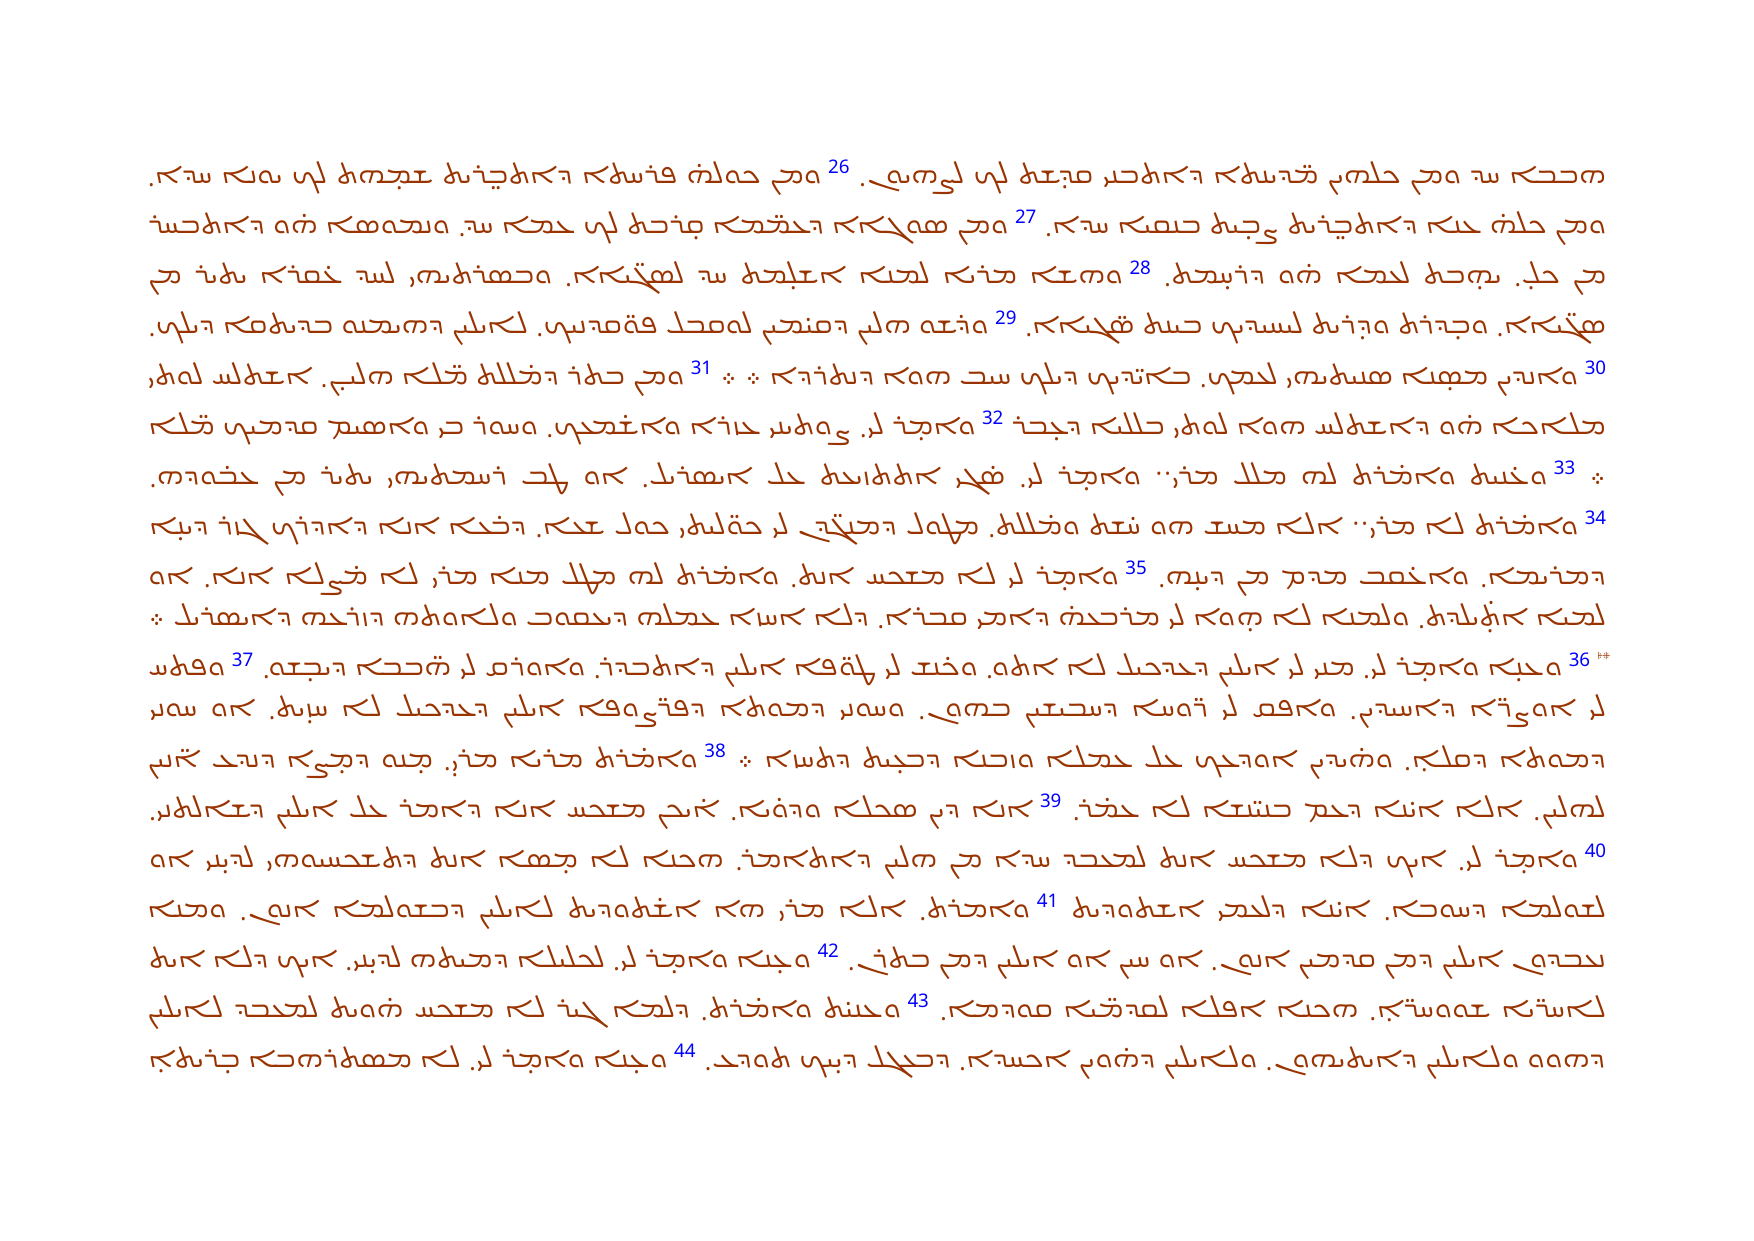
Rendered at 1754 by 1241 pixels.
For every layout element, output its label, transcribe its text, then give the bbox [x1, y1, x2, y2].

text 1 ܥܠ ܐܬܘ̈ܬܐ ܕܝܢ̣܂ ܗܐ ܝܘܡ̈ܬܐ ܐܬ̇ܝܢ܂ ܘܢܬܬܚܕܘܢ ܥ̇ܡܘܖ̈ܘܗܝ ܕܥܠܡܐ ܒܬܘܗܬܐ ܣܓܝܐܬܐ܂ ܘܬܬܟܣܐ ܡܢ̇ܬܐ ܕܫܪܪܐ܂ ܘܥܩܪܬܐ ܬܗܘܐ ܐܪܥܗ̇ ܕܗܝܡܢܘܬܐ܂ 2 ܘܢܣܓܐ ܥ̣ܘܠܐ ܘܫܪܝܚܘܬܐ̣܂ ܝܬܝܪ ܡܢ ܗܢܐ ܕܚ̣ܙܝܬ ܗܫܐ܂ ܘܝܬܝܪ ܡܢ ܗ̇ܘ ܕܫܡ̣ܥܬ ܡܢ ܩܕܝܡ܂ 3 ܘܬܗܘܐ ܕܠܐ ܩܝ̇ܡܐ܂ ܘܕܠܐ ܡܬܕܝܫܐ ܐܪܥܐ ܗܕܐ ܕܚ̣ܙܝܬ ܕܡܡܠܟܐ ܗܫܐ܂ ܘܢܚܙܘܢܗ̇ ܠܐܪܥܐ ܗܕܐ ܟܕ ܚܪܒܐ܂ 4 ܐܢ ܕܝܢ ܢܬܠ ܠܟ ܡܪܝܡܐ ܚ̇ܙܝܐ̣܂ ܚ̇ܙܐ ܐܢܬ ܠܗ̇ܝ ܕܒܬܪ ܬܠܝܬܝܬܐ ܕܡܫܬܓܫܐ܂ ܘܢܬܚܙܐ ܡܢ ܫܠܝܐ ܫܡ̣ܫܐ ܒܠܠܝܐ܂ ܘܣܗܪܐ ܒܐܝܡܡܐ܂ 5 ܘܩܝܣܐ ܢ̇ܛܦ ܕܡܐ܂ ܘܟܐܦܐ ܬܬܠ ܩܠܗ̇܂ ܘܥܡ̈ܡܐ ܢܬܙܝܥܘܢ܂ ܘܐܐܖ̈ ܢܬܚܠܦܘܢ܂ 6 ܘܢܡܠܟ ܗܘ ܕܠܐ ܣܒ̇ܪܝܢ ܥܠܘܗܝ ܣܓܝܐ̈ܐ܂ ܘܦܪܚܬܐ ܬܫܢܐ܂ 7 ܘܝܡܐ ܕܣܕܘܡ ܢܥܒܕ ܢܘ̈ܢܐ ܣܓ̈ܝܐܐ܂ ܘܢܬܠ ܩܠܗ ܒܠܠܝܐ ܗ̇ܘ ܕܠܐ ܝܕ̇ܥܝܢ ܠܗ ܣ̈ܓܝܐܐ܂ ܘܟܠܗܘܢ ܢܫܡܥܘܢܗ̇܂ 8 ܘܦܚ̈ܬܐ ܢܬܥܒܕܘܢ ܒܕܘ̈ܟܝܬܐ ܣܓܝܐ̈ܬܐ܂ ܘܬܟܝܒܐܝܬ ܢܘܪܐ ܬܗܘܐ ܡܫܬܕܪܐ܂ ܘܚܝ̈ܘܬܐ ܕܕܒܪܐ ܢܫ̈ܢܝܢ ܡܢ ܐܬܪܗܝܢ܂ ܘܐܬ̈ܘܬܐ ܡܢ ܢܫ̈ܐ ܢܬܚ̈ܢܝܢ܂ ܢܬܝܠܕܘܢ ܓܝܪ ܥܘ̣̈ܠܐ ܟܕ ܠܐ ܡܫܡܠܝܢ܂ 9 ܘܒܡ̈ܝܐ ܚ̈ܠܝܐ ܢܫܬܟܚܘܢ ܡܠܝܚܐ܂ ܘܖ̈ܚ̇ܡܐ ܥܠ ܖ̈ܚܡ̇ܝܗܘܢ ܡܢ ܫܠܝܐ ܢܥܒܕܘܢ ܩܪܒܐ܂ ܘܬܬܟܣܐ ܗܝ̇ܕܝܢ ܚܟܡܬܐ܂ ܘܣܟܘܠܬܢܘܬܐ ܬܐܙܠ ܠܗ̇ ܠܐܘܨܖ̈ܝܗ̇ 10 ܠܘܬ ܣܓܝܐ̈ܐ ܘܠܐ ܬܫܬܟܚ܂ ܘܢܣܓܐ ܛܠܘܡܝܐ ܘܫܪܝܚܘܬܐ ܥܠ ܐܪܥܐ܂ 11 ܘܢܫܐ̇ܠ ܐܬܪܐ ܠܐ̇ܝܢܐ ܕܩܪܝܒ ܠܗ ܘܢܐܡܪ ܠܗ܂ ܕܠܡܐ ܥܒ̤ܪܬ ܥܠܝܟ ܙܕܝܩܘܬܐ܃ ܐܘ ܓܒܪܐ ܕܥ̇ܒܕ ܙܕܝܩܘܬܐ܂ ܘܗ̣ܘ ܕܝܢ ܐܬܪܐ ܢܟܦܘܪ܂ 12 ܘܢܗܘܐ ܒܗ̇ܘ ܙܒܢܐ܂ ܢܣܒܪܘܢ ܒ̇ܢܝ ܐܢܫܐ ܘܠܐ ܢܣܒܘܢ܂ ܘܢܠܐܘܢ ܘܠܐ ܢܫܟܚܘܢ܂ ܘܢܥܡܠܘܢ ܘܠܐ ܬܬܩܢ ܐܘܪܚܗܘܢ܂ 13 ܗܠܝܢ ܐܬܘ̈ܬܐ ܐܬܦܩܕ ܠܝ ܕܐܡ̇ܪ ܠܟ܂ ܘܐܢ ܕܝܢ ܬܨܠܐ ܬܘܒ ܘܬܒܥܐ ܐܝܟ ܕܗܫܐ܂ ܘܬܨܘܡ ܫܒܥܐ ܝܘܡ̈ܝܢ܂ ܫܡ̇ܥܬ ܕܪܘܪܒܢ ܡܢ ܗܠܝܢ܂ 14 ܘܐܬ̇ܬܥܝܪܬ܂ ܘܦܓܪܝ ܪܐ̇ܬ ܗܘܐ ܣ̇ܓܝ܂ ܘܢܦܫܝ ܠܐܝܐ ܗܘܬ ܐܝܟ ܕܬܦܘܩ܂ 15 ܘܐܚܕܢܝ ܡܠܐ̇ܟܐ ܗ̇ܘ ܕܡܡܠܠ ܒܝ܂ ܘܚܝܠܢܝ ܘܐܩܝܡܢܝ ܥܠ ܖ̈ܓܠܝ܀܀ ݊ 16 ܘܗ̣ܘܐ ܒܠܠܝܐ ܕܬܪܝܢ܂ ܘܐ̣ܬܐ ܠܘܬܝ ܦܣܠܛܐܝܠ ܪܝܫܗ ܕܥܡܐ܂ ܘܐܡ̣ܪ ܠܝ܂ ܐܝ̇ܟܐ ܗ̣ܘܝܬ܂ ܘܠܡܢܐ ܟܡܝܖ̈ܢ ܐ̈ܦܝܟ܂ 17 ܐܘ ܠܐ ܝܕ̇ܥ ܐܢܬ܂ ܕܐܢܬ ܗܘ ܕܐܬܗ̣ܝܡܢܬ ܥܠ ܐܝܣܪܝܠ ܒܐܬܪܐ ܕܫܒܝܬܗܘܢ܂ 18 ܩܘܡ ܗܟܝܠ ܘܐܟܘܠ ܠܚܡܐ ܩܠܝܠ܂ ܕܠܐ ܬܫܒܘܩ ܐܢܘܢ ܐܝܟ ܪܥ̇ܝܐ ܠܡܪ ܥܝܬܗ ܒܐܝ̣ܕܐ ܕܕܐ̈ܒܐ ܚ̈ܒܠܐ܂ 19 ܘܐܢܐ ܐܡ̇ܪܬ ܠܗ܂ ܙܠ ܠܟ ܡܢܝ ܘܠܐ ܬܬܩܪܒ ܨܐܕܝ ܥܕܡܐ ܠܫܒܥܐ ܝܘܡ̈ܝܢ ܘܗܝ̇ܕܝܢ ܬܐܬܐ ܠܘܬܝ ܘܐܫܡ̇ܥܟ ܡ̈ܠܐ܂ ܘܟܕ ܐܡ̇ܪܬ ܠܗ ܐܙ̣ܠ ܠܗ ܡܢ ܠܘܬܝ ܀ ܨܠܘܬܐ ܕܥܙܪܐ܂ 20 ܘܐܢܐ ܨܡ̇ܬ ܫܒܥܐ ܝܘܡ̈ܝܢ܂ ܟܕ ܡܬܬܢܚ ܗ̇ܘܝܬ ܘܒܟ̇ܐ̣ ܐܝܟ ܕܦܩܕܢܝ ܪܡܐܝܠ ܡܠܐܟܐ܂ 21 ܘܗ̣ܘܐ ܡܢ ܒܬܪ ܫܒܥܐ ܝܘ̈ܡܝܢ܂ ܘܗܐ ܬܘܒ ܡܚ̈ܫܒܬܗ ܕܠܒܝ ܐ̈ܠܨܢ ܗ̈ܘܝ ܠܝ ܣ̇ܓܝ܂ 22 ܘܢܣ̤ܒܬ ܢܦܫܝ ܪܘܚܐ ܕܒܘܝܢܐ܂ ܘܬܘܒ ܫ̇ܪܝܬ ܠܡܡܠܠܘ ܩܕܡ ܡܪܝܡܐ ܡ̈ܠܐ ܗܠܝܢ ܕܒܥܘܬܐ ܘܕܬܟܫܦܬܐ܂ 23 ܘܥ̇ܢܝܬ ܘܐܡ̇ܪܬ܂ ܐܘ ܡܪܝܐ ܡܪܝ܂ ܡܢ ܟܘܠܗܘܢ ܥܒ̈ܝܗ̇ ܕܐܪܥܐ ܘܐ̈ܝܠܢܝܗ̇ ܓܒܝܬ ܠܟ ܓܦܬܐ ܚܕܐ܂ 24 ܘܡܢ ܟܠܗܝܢ ܐܖ̈ܥܬܐ ܕܬܒܝܠ ܓ̣ܒܝܬ ܠܟ ܐܬܪܐܚܕ܂ 25 ܘܡܢ ܟܘܠܗܘܢ ܬܗ̈ܘܡܐ ܕܝܡܐ ܐܣܓܝܬ ܠܟ ܚܕ ܢܚܠܐ܂ ܘܡܢ ܟܘܠܗܘܢ ܗܒܒܐ ܕܬܒܝܠ ܓܒ̣ܝܬ ܠܟ ܗܒܒܐ ܚܕ ܘܡܢ ܟܠܗܝܢ ܡ̈ܕܝܢܬܐ ܕܐܬܒܢܝ ܩܕ̣ܫܬ ܠܟ ܠܨܗܝܘܢ܂ 26 ܘܡܢ ܟܘܠܗ̇ ܦܪܚܬܐ ܕܐܬܒ̤ܪܝܬ ܫܡ̣ܗܬ ܠܟ ܝܘܢܐ ܚܕܐ܂ ܘܡܢ ܟܠܗ̇ ܥܢܐ ܕܐܬܒ̤ܪܝܬ ܨܒ̣ܝܬ ܒܢܩܝܐ ܚܕܐ܂ 27 ܘܡܢ ܣܘܓܐܐ ܕܥܡ̈ܡܐ ܩ̣ܪܒܬ ܠܟ ܥܡܐ ܚܕ܂ ܘܢܡܘܣܐ ܗ̇ܘ ܕܐܬܒܚܪ ܡܢ ܟܠ̣܂ ܝܗ̣ܒܬ ܠܥܡܐ ܗ̇ܘ ܕܪܚ̣ܡܬ܂ 28 ܘܗܫܐ ܡܪܝܐ ܠܡܢܐ ܐܫܠ̣ܡܬ ܚܕ ܠܣܓ̈ܝܐܐ܂ ܘܒܣܪܬܝܗܝ ܠܚܕ ܥ̇ܩܪܐ ܝܬܝܪ ܡܢ ܣܓ̈ܝܐܐ܂ ܘܒ̣ܕܪܬ ܘܕ̣ܪܝܬ ܠܝܚܝܕܝܟ ܒܝܢܬ ܣ̈ܓܝܐܐ܂ 29 ܘܕ̇ܫܘ ܗܠܝܢ ܕܩܝ̇ܡܝܢ ܠܘܩܒܠ ܦܘ̈ܩܕܢܝܟ܂ ܠܐܝܠܝܢ ܕܗܝܡܢܘ ܒܕܝܬܩܐ ܕܝܠܟ܂ 30 ܘܐܢܕܝܢ ܡܣ̣ܢܐ ܣܢܝܬܝܗܝ ܠܥܡܟ܂ ܒܐܝ̈ܕܝܟ ܕܝܠܟ ܚܝܒ ܗܘܐ ܕܢܬܪܕܐ ܀ ܀ 31 ܘܡܢ ܒܬܪ ܕܡ̇ܠܠܬ ܡ̈ܠܐ ܗܠܝـ̣ܢ܂ ܐܫܬܠܚ ܠܘܬܝ ܡܠܐܟܐ ܗ̇ܘ ܕܐܫܬܠܚ ܗܘܐ ܠܘܬܝ ܒܠܠܝܐ ܕܥ̣ܒܪ 32 ܘܐܡ̣ܪ ܠܝ܂ ܨܘܬܝܢܝ ܥܙܪܐ ܘܐܫ̇ܡܥܟ܂ ܘܚܘܪ ܒܝ ܘܐܣܝܡ ܩܕܡܝܟ ܡ̈ܠܐ ܀ 33 ܘܥ̇ܢܝܬ ܘܐܡ̇ܪܬ ܠܗ ܡܠܠ ܡܪܝ܁܁ ܘܐܡ̣ܪ ܠܝ܂ ܣ̇ܓܝ ܐܬܬܙܝܥܬ ܥܠ ܐܝܣܪܝܠ܂ ܐܘ ܛܒ ܪܚܡܬܝܗܝ ܝܬܝܪ ܡܢ ܥܒ̇ܘܕܗ܂ 34 ܘܐܡ̇ܪܬ ܠܐ ܡܪܝ܁܁ ܐܠܐ ܡܚܫ ܗܘ ܚ̇ܫܬ ܘܡ̇ܠܠܬ܂ ܡܛܘܠ ܕܡܢܓ̈ܕܢ ܠܝ ܟܘ̈ܠܝܬܝ ܟܘܠ ܫܥܐ܂ ܕܒ̇ܥܐ ܐܢܐ ܕܐܕܪܟ ܓܙܪ ܕܝܢ̣ܐ ܕܡܪܝܡܐ܂ ܘܐܥ̇ܩܒ ܡܕܡ ܡܢ ܕܝܢ̣ܗ܂ 35 ܘܐܡ̣ܪ ܠܝ ܠܐ ܡܫܟܚ ܐܢܬ܂ ܘܐܡ̇ܪܬ ܠܗ ܡܛܠ ܡܢܐ ܡܪܝ ܠܐ ܡ̇ܨܠܐ ܐܢܐ܂ ܐܘ ܠܡܝܐ ܐܬ̣̇ܝܠܕܬ܂ ܘܠܡܢܐ ܠܐ ܗ̣ܘܐ ܠܝ ܡܪܒܥܗ̇ ܕܐܡܝ ܩܒܪܐ܂ ܕܠܐ ܐܚܙܐ ܥܡܠܗ ܕܝܥܩܘܒ ܘܠܐܘܬܗ ܕܙܪܥܗ ܕܐܝܣܪܝܠ ܀ ݊ ݊ 36 ܘܥܢ̣ܐ ܘܐܡ̣ܪ ܠܝ܂ ܡܢܝ ܠܝ ܐܝܠܝܢ ܕܥܕܟܝܠ ܠܐ ܐܬܘ܂ ܘܟ̇ܢܫ ܠܝ ܛܘ̈ܦܐ ܐܝܠܝܢ ܕܐܬܒܕܪ܂ ܘܐܘܪܩ ܠܝ ܗ̈ܒܒܐ ܕܝܒ̣ܫܘ܂ 37 ܘܦܬܚ ܠܝ ܐܘܨܖ̈ܐ ܕܐܚܝܕܝܢ܂ ܘܐܦܩ ܠܝ ܖ̈ܘܚܐ ܕܚܒܝܫܝܢ ܒܗܘܢ܂ ܘܚܘܢܝ ܕܡܘܬܐ ܕܦܖ̈ܨܘܦܐ ܐܝܠܝܢ ܕܥܕܟܝܠ ܠܐ ܚܙ̣ܝܬ܂ ܐܘ ܚܘܢܝ ܕܡܘܬܐ ܕܩܠܐ̣܂ ܘܗ̇ܝܕܝܢ ܐܘܕܥܟ ܥܠ ܥܡܠܐ ܘܙܒܢܐ ܕܒܥ̣ܝܬ ܕܬܚܙܐ ܀ 38 ܘܐܡ̇ܪܬ ܡܪܝܐ ܡܪܝ̣܂ ܡ̣ܢܘ ܕܡ̣ܨܐ ܕܢܕܥ ܐ̈ܢܝܢ ܠܗܠܝܢ܂ ܐܠܐ ܐܝ̇ܢܐ ܕܥܡ ܒܢܝ̈ܢܫܐ ܠܐ ܥܡ̇ܪ܂ 39 ܐܢܐ ܕܝܢ ܣܟܠܐ ܘܕܘ̇ܝܐ܂ ܐ̇ܝܟܢ ܡܫܟܚ ܐܢܐ ܕܐܡܪ ܥܠ ܐܝܠܝܢ ܕܫܐܠܬܢܝ܂ 40 ܘܐܡ̣ܪ ܠܝ܂ ܐܝܟ ܕܠܐ ܡܫܟܚ ܐܢܬ ܠܡܥܒܕ ܚܕܐ ܡܢ ܗܠܝܢ ܕܐܬܐܡܪ܂ ܗܟܢܐ ܠܐ ܡ̣ܣܐ ܐܢܬ ܕܬܫܟܚܝܘܗܝ ܠܕܝ̣ܢܝ ܐܘ ܠܫܘܠܡܐ ܕܚܘܒܐ܂ ܐܝ̇ܢܐ ܕܠܥܡܝ ܐܫܬܘܕܝܬ 41 ܘܐܡܪܬ܂ ܐܠܐ ܡܪܝ ܗܐ ܐܫ̇ܬܘܕܝܬ ܠܐܝܠܝܢ ܕܒܫܘܠܡܐ ܐܢܘܢ܂ ܘܡܢܐ ܢܥܒܕܘܢ ܐܝܠܝܢ ܕܡܢ ܩܕܡܝܢ ܐܢܘܢ܂ ܐܘ ܚܝܢ ܐܘ ܐܝܠܝܢ ܕܡܢ ܒܬܪܢ܂ 42 ܘܥ̣ܢܐ ܘܐܡ̣ܪ ܠܝ܂ ܠܟܠܝܠܐ ܕܡܝܬܗ ܠܕܝ̣ܢܝ܂ ܐܝܟ ܕܠܐ ܐܝܬ ܠܐܚܖ̈ܝܐ ܫܘܘܚܖ̈ܐ̣܂ ܗܟܢܐ ܐܦܠܐ ܠܩܕܡ̈ܝܐ ܩܘܕܡܐ܂ 43 ܘܥܢܝ̇ܬ ܘܐܡ̇ܪܬ܂ ܕܠܡܐ ܓܝܪ ܠܐ ܡܫܟܚ ܗ̇ܘܝܬ ܠܡܥܒܕ ܠܐܝܠܝܢ ܕܗܘܘ ܘܠܐܝܠܝܢ ܕܐܝܬܝܗܘܢ܂ ܘܠܐܝܠܝܢ ܕܗ̇ܘܝܢ ܐܟܚܕܐ܂ ܕܒܥܓܠ ܕܝ̣ܝܟ ܬܘܕܥ܂ 44 ܘܥ̣ܢܐ ܘܐܡ̣ܪ ܠܝ܂ ܠܐ ܡܣܬܪܗܒܐ ܒ̣ܪܝܬܐ̣ ܝܬܝܪ ܡܢ ܒܪܘܝܗ̇܂ ܘܐܠܐ ܠܐ ܛ̇ܥܢ ܗܘܐ ܥܠܡܐ ܠܐܝܠܝܢ ܕܗ̈ܘܝܢ ܗ̈ܘܝ ܒܗ ܐܟܚܕܐ܂ 45 ܘܬܘܒ ܥܢ̇ܝܬ ܘܐܡ̇ܪܬ܂ ܘܐܝܟ̇ܢܐ ܐܡܪܬ ܠܥܒ̣ܕܟ܂ ܕܡܚܝܘ ܬܚ̇ܝܗ̇ ܠܒ̣ܪܝܬܐ܂ ܗ̇ܝ ܕܐܬ̤ܒܪܝܬ ܡܢܟ ܐܟܚܕܐ܂ ܐܢ ܗܟܝܠ ܡܚܐ ܚ̈ܝܝܢ ܐܟܚܕܐ܂ ܘܡܣܝܒܪܐ ܒܪ̣ܝܬܐ܂ ܡܫܟܚܐ ܗܘܬ̇ ܐܦ ܗܫܐ ܕܬܣܝܒܪ ܐܢܘܢ ܠܐܝܠܝܢ ܕܗ̇ܘܝܢ ܐܟܚܕܐ܂ 46 ܘܥܢ̣ܐ ܘܐ̣ܡܪ ܠܝ܂ ܫܐܠ ܠܡܪܒܥܐ ܕܐܢܬܬܐ ܘܐܡ̣ܪ ܠܗ܂ ܕܐܢ ܥܣܪܐ ܥ̇ܠܕ ܐܢܬ܂ ܠܡܢܐ ܒܙܒܢ ܙܒܢ ܝ̇ܠܕ ܐܢܬ ܠܗܘܢ܂ ܒܥܝ ܗܟܝܠ ܡܢܗ ܐܝܟ ܕܢܬܠ ܐܢܘܢ ܠܥܣܖ̈ܬܝܗܘܢ܂ 47 ܘܐܡ̇ܪܬ ܕܠܐ ܡܫܟܚ ܡܪܝ܂ ܐܠܐ ܐܢ ܒܙܒܢ ܙܒܢ܂ 48 ܘܐܡ̣ܪ ܠܝ܂ ܐܦ ܐܢܐ ܝܗܒܬܗ̇ ܠܐܪܥܐ ܡܪܒܥܐ ܠܐܝܠܝܢ ܕܐ̇ܬܝܢ ܥܠܝܗ̇ ܒܙܒܢ ܙܒܢ܂ 49 ܐ̇ܝܟܢܐ ܓܝܪ ܕܝܠܘܕܐ ܠܐ ܝ̇ܠܕ܂ ܐܦ ܠܐ ܗ̇ܝ ܕܣܐܒܬ ܬܘܒ܂ ܗܟܢܐ ܐܦ ܐܢܐ ܐܬܩ̇ܢܬ ܠܥܠܡܐ ܕܒ̇ܪܝܬ܂ 50 ܘܫܐܠܬܗ ܘܐܡ̇ܪܬ܂ ܡܢ ܗܫܐ ܕܝܗ̣ܒܬ ܠܝ ܐܘܪܚܐ ܐܡ̇ܠܠ ܩܕܡܝܟ܂ ܗ̣ܝ ܐܡܢ ܨܗܝܘܢ ܕܐܡ̣ܪܬ ܠܝ ܥܠܝܗ̇܂ ܐܝܢ ܡܪܝ ܥܠܝܡܬܐ ܗܝ ܥܕܟܝܠ̣ ܐܘ ܡܢ ܟܕܘ ܩܪܝܒܐ ܗܝ ܠܣܝܒܘܬܐ܂ 51 ܘܥ̣ܢܐ ܘܐܡ̣ܪ ܠܝ܂ ܫܐ̇ܠ ܠܗ̇ܝ ܕܝܠܕܐ ܘܬܐܡܪ ܠܟ܂ 52 ܐܡ̣ܪ ܠܗ̇܂ ܡܛܠ ܡܢܐ ܐܝܠܝܢ ܕܝـ̇ܠܕܐ ܐܢܬܝ ܗܫܐ ܕܡ̇ܝܢ ܠܩܕܡ̈ܝܐ܂ ܐܠܐ ܒܨܝܪܝܢ ܐܢܘܢ ܒܪܒܘܬܐ܂ 53 ܘܬܐܡܪ ܠܟ ܐܦ ܗ̣ܝ܂ ܕܐܚܖ̈ܢܐ ܐܢܘܢ ܐܝܠܝܢ ܕܒܚܝܠܐ ܕܥܠܝܡܘܬܐ ܐܬܝܠܕܘ܂ ܘܐܚܖ̈ܢܐ ܐܢܘܢ ܗܠܝܢ ܕܒܣܝܒܘܬܐ ܡܬܝܠܕܝ̇ܢ ܡܐ ܕܒܨ̇ܪ ܡܪܒܥܐ܂ 54 ܚܘܪ ܐܦ ܐܢܬ ܘܚܙܝ ܕܒܨܝܪܝܢ ܐܢܬܘܢ ܗܘ ܒܪܒܘܬܐ ܡܢ ܗ̇ܢܘܢ ܕܡܢ ܩܕܡܝܟܘܢ܂ 55 ܐܦ ܐܝܠܝܢ ܕܡܢ ܒܬܪܟܘܢ ܐܬ̇ܝܢ ܗܘ̇ܝܢ ܒܨܝܪ ܝܬܝܪ ܡܢܟܘܢ܂ ܡܛܠ ܕܡܢ ܟܕܘ ܣܐ̤ܒܬ ܠܗ̇ ܒ̣ܪܝܬܐ ܘܥܘܙܐ ܕܥܠܝܡܘܬܗ̇ ܥ̣ܒܪ ܠܗ܂ 56 ܘܥ̇ܢܝܬ ܘܐܡܪܬ܂ ܒܥ̇ܐ ܐܢܐ ܡܢܟ ܡܪܝ ܐܢ ܐܫܟܚ̇ܬ ܖ̈ܚ̣ܡܐ ܩܕܡܝܟ̣܂ ܐܘܕܥܝܗܝ ܠܥܒ̣ܕܟ ܕܒܝܕ ܡܢ̇ܘ ܦܩ̇ܕ ܐܢܬ ܒ̣ܪܝܬܟ܂ [148, 148, 1606, 1082]
